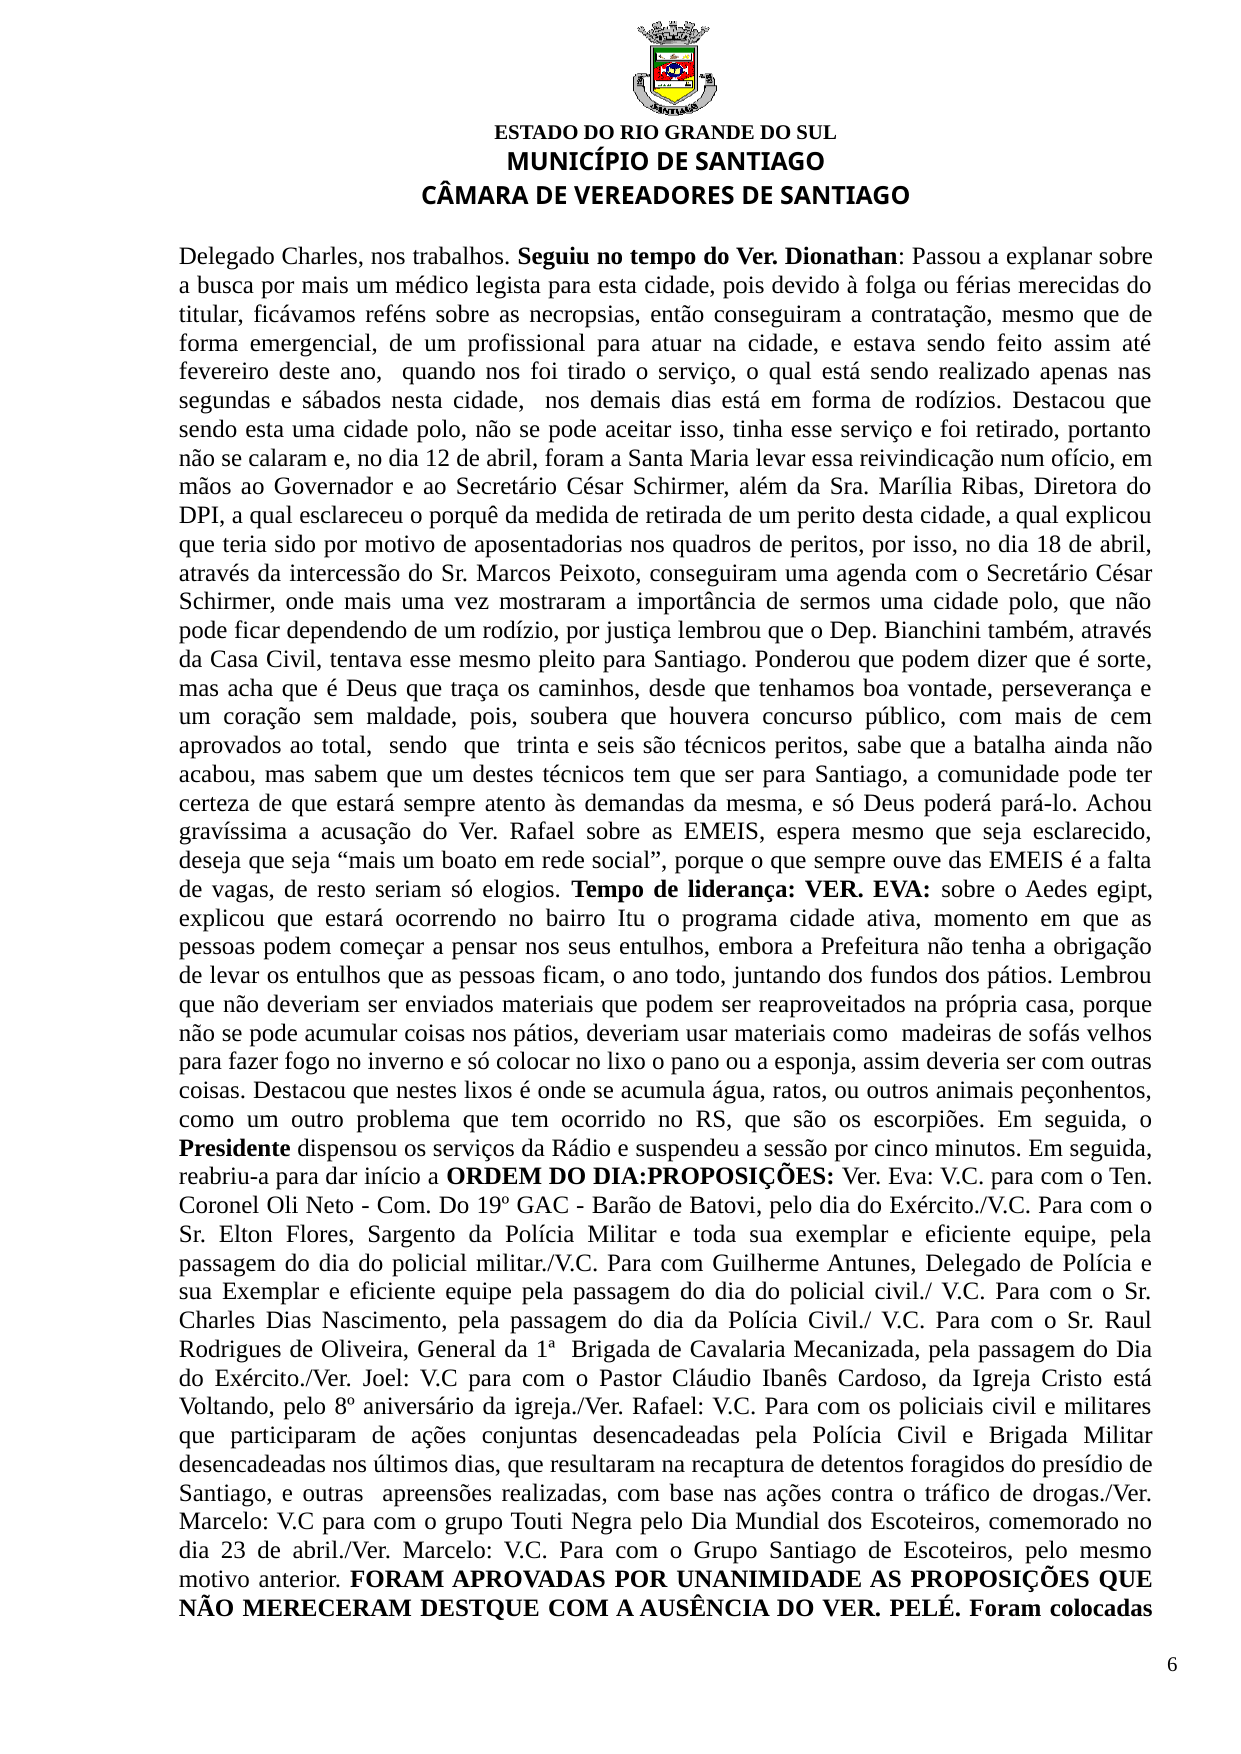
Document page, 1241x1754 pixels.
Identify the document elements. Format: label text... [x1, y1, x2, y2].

text Delegado Charles, nos trabalhos. Seguiu no tempo do Ver. Dionathan: Passou a explanar sobre a busca por mais um médico legista para esta cidade, pois devido à folga ou férias merecidas do titular, ficávamos reféns sobre as necropsias, então conseguiram a contratação, mesmo que de forma emergencial, de um profissional para atuar na cidade, e estava sendo feito assim até fevereiro deste ano, quando nos foi tirado o serviço, o qual está sendo realizado apenas nas segundas e sábados nesta cidade, nos demais dias está em forma de rodízios. Destacou que sendo esta uma cidade polo, não se pode aceitar isso, tinha esse serviço e foi retirado, portanto não se calaram e, no dia 12 de abril, foram a Santa Maria levar essa reivindicação num ofício, em mãos ao Governador e ao Secretário César Schirmer, além da Sra. Marília Ribas, Diretora do DPI, a qual esclareceu o porquê da medida de retirada de um perito desta cidade, a qual explicou que teria sido por motivo de aposentadorias nos quadros de peritos, por isso, no dia 18 de abril, através da intercessão do Sr. Marcos Peixoto, conseguiram uma agenda com o Secretário César Schirmer, onde mais uma vez mostraram a importância de sermos uma cidade polo, que não pode ficar dependendo de um rodízio, por justiça lembrou que o Dep. Bianchini também, através da Casa Civil, tentava esse mesmo pleito para Santiago. Ponderou que podem dizer que é sorte, mas acha que é Deus que traça os caminhos, desde que tenhamos boa vontade, perseverança e um coração sem maldade, pois, soubera que houvera concurso público, com mais de cem aprovados ao total, sendo que trinta e seis são técnicos peritos, sabe que a batalha ainda não acabou, mas sabem que um destes técnicos tem que ser para Santiago, a comunidade pode ter certeza de que estará sempre atento às demandas da mesma, e só Deus poderá pará-lo. Achou gravíssima a acusação do Ver. Rafael sobre as EMEIS, espera mesmo que seja esclarecido, deseja que seja “mais um boato em rede social”, porque o que sempre ouve das EMEIS é a falta de vagas, de resto seriam só elogios. Tempo de liderança: VER. EVA: sobre o Aedes egipt, explicou que estará ocorrendo no bairro Itu o programa cidade ativa, momento em que as pessoas podem começar a pensar nos seus entulhos, embora a Prefeitura não tenha a obrigação de levar os entulhos que as pessoas ficam, o ano todo, juntando dos fundos dos pátios. Lembrou que não deveriam ser enviados materiais que podem ser reaproveitados na própria casa, porque não se pode acumular coisas nos pátios, deveriam usar materiais como madeiras de sofás velhos para fazer fogo no inverno e só colocar no lixo o pano ou a esponja, assim deveria ser com outras coisas. Destacou que nestes lixos é onde se acumula água, ratos, ou outros animais peçonhentos, como um outro problema que tem ocorrido no RS, que são os escorpiões. Em seguida, o Presidente dispensou os serviços da Rádio e suspendeu a sessão por cinco minutos. Em seguida, reabriu-a para dar início a ORDEM DO DIA:PROPOSIÇÕES: Ver. Eva: V.C. para com o Ten. Coronel Oli Neto - Com. Do 19º GAC - Barão de Batovi, pelo dia do Exército./V.C. Para com o Sr. Elton Flores, Sargento da Polícia Militar e toda sua exemplar e eficiente equipe, pela passagem do dia do policial militar./V.C. Para com Guilherme Antunes, Delegado de Polícia e sua Exemplar e eficiente equipe pela passagem do dia do policial civil./ V.C. Para com o Sr. Charles Dias Nascimento, pela passagem do dia da Polícia Civil./ V.C. Para com o Sr. Raul Rodrigues de Oliveira, General da 1ª Brigada de Cavalaria Mecanizada, pela passagem do Dia do Exército./Ver. Joel: V.C para com o Pastor Cláudio Ibanês Cardoso, da Igreja Cristo está Voltando, pelo 8º aniversário da igreja./Ver. Rafael: V.C. Para com os policiais civil e militares que participaram de ações conjuntas desencadeadas pela Polícia Civil e Brigada Militar desencadeadas nos últimos dias, que resultaram na recaptura de detentos foragidos do presídio de Santiago, e outras apreensões realizadas, com base nas ações contra o tráfico de drogas./Ver. Marcelo: V.C para com o grupo Touti Negra pelo Dia Mundial dos Escoteiros, comemorado no dia 23 de abril./Ver. Marcelo: V.C. Para com o Grupo Santiago de Escoteiros, pelo mesmo motivo anterior. FORAM APROVADAS POR UNANIMIDADE AS PROPOSIÇÕES QUE NÃO MERECERAM DESTQUE COM A AUSÊNCIA DO VER. PELÉ. Foram colocadas [179, 241, 1153, 1621]
